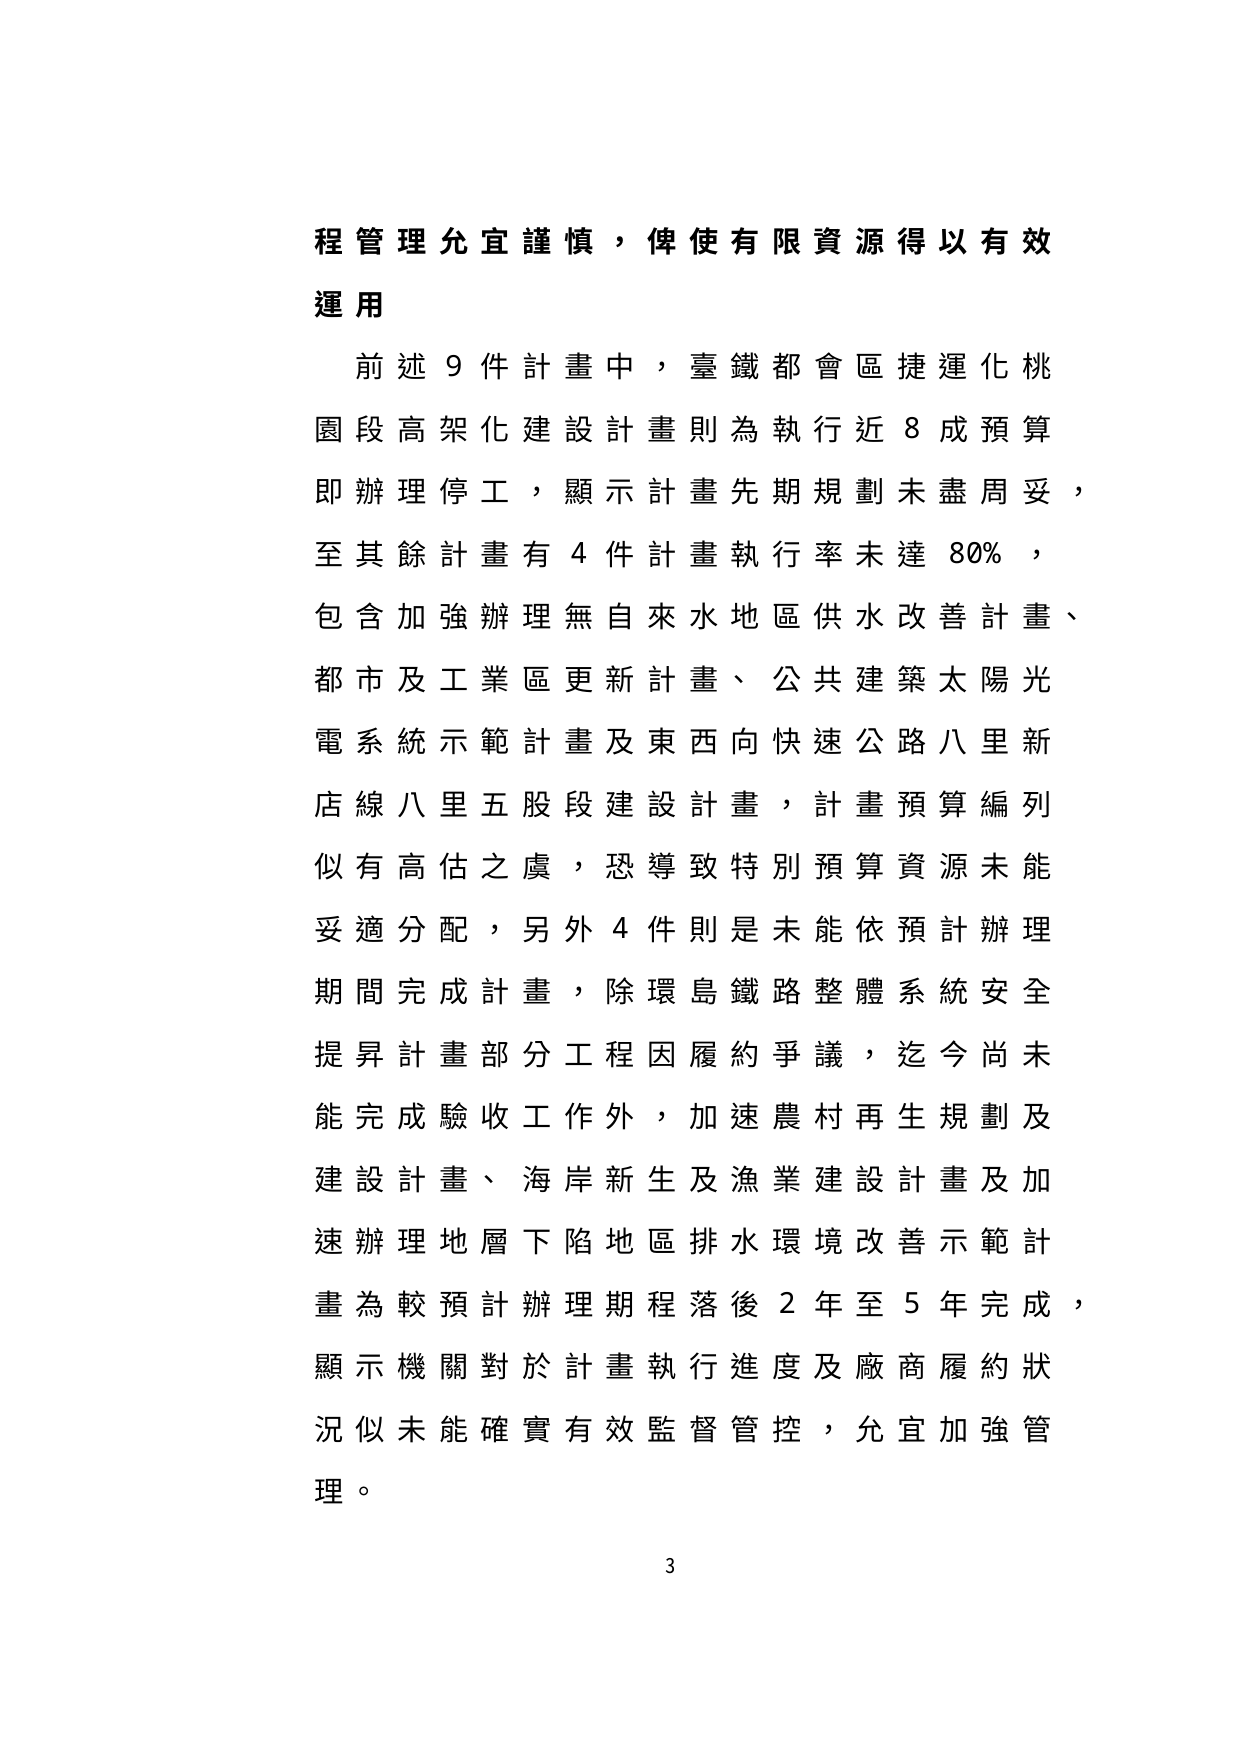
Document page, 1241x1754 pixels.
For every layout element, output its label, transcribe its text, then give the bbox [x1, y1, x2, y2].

text 前述9件計畫中，臺鐵都會區捷運化桃園段高架化建設計畫則為執行近8成預算即辦理停工，顯示計畫先期規劃未盡周妥，至其餘計畫有4件計畫執行率未達80%，包含加強辦理無自來水地區供水改善計畫、都市及工業區更新計畫、公共建築太陽光電系統示範計畫及東西向快速公路八里新店線八里五股段建設計畫，計畫預算編列似有高估之虞，恐導致特別預算資源未能妥適分配，另外4件則是未能依預計辦理期間完成計畫，除環島鐵路整體系統安全提昇計畫部分工程因履約爭議，迄今尚未能完成驗收工作外，加速農村再生規劃及建設計畫、海岸新生及漁業建設計畫及加速辦理地層下陷地區排水環境改善示範計畫為較預計辦理期程落後2年至5年完成，顯示機關對於計畫執行進度及廠商履約狀況似未能確實有效監督管控，允宜加強管理。 [271, 323, 1058, 1511]
text 程管理允宜謹慎，俾使有限資源得以有效運用 [241, 198, 1058, 323]
